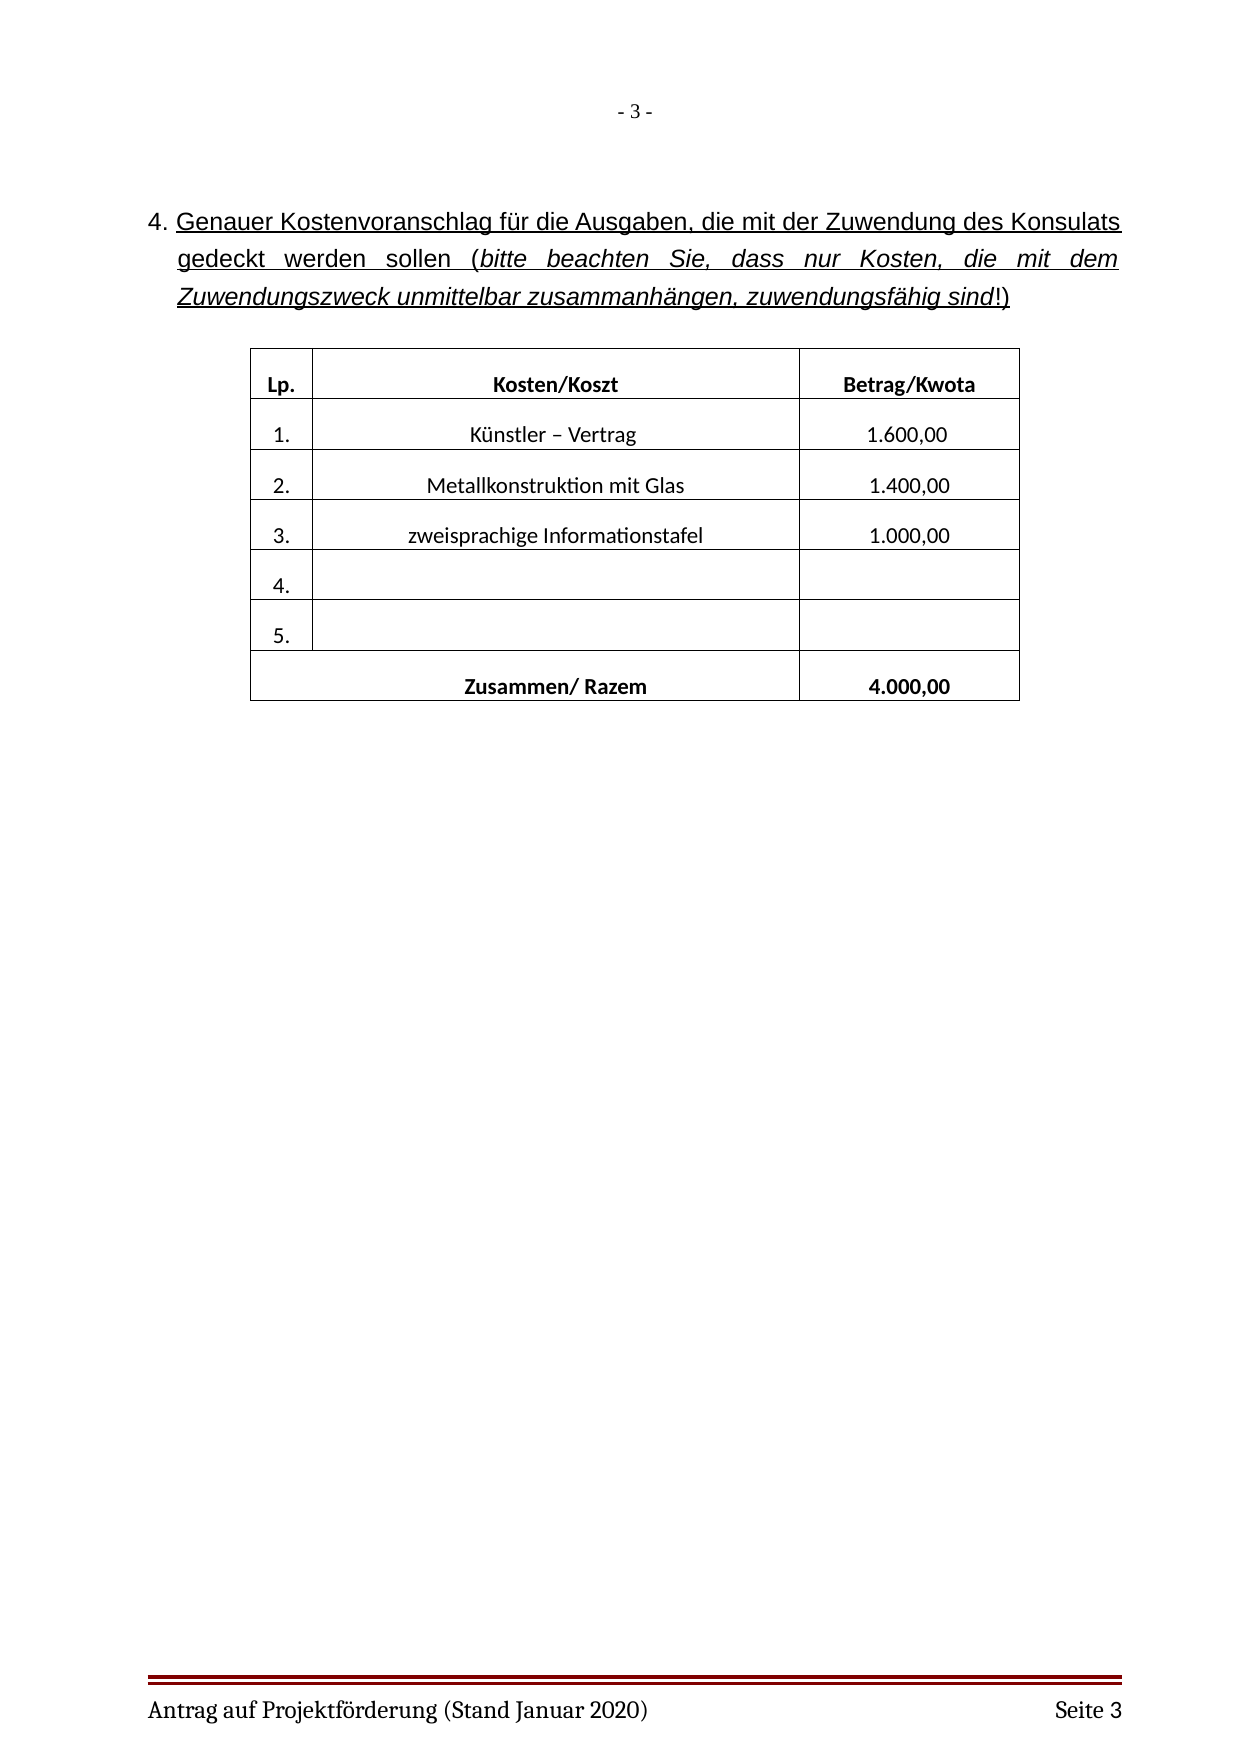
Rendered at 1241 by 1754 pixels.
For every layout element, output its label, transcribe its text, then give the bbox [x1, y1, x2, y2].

table_cell 1. [251, 399, 312, 448]
table_cell [251, 651, 312, 700]
table_cell Zusammen/ Razem [312, 651, 799, 700]
table_cell Metallkonstruktion mit Glas [313, 450, 799, 499]
table_cell [800, 600, 1019, 650]
table_cell 4.000,00 [800, 651, 1019, 700]
table_cell [313, 550, 799, 599]
table_header Lp. [251, 349, 312, 398]
table_cell [800, 550, 1019, 599]
table_cell 1.600,00 [800, 399, 1019, 448]
table_cell [313, 600, 799, 650]
table_header Betrag/Kwota [800, 349, 1019, 398]
table_cell 5. [251, 600, 312, 650]
table_cell 4. [251, 550, 312, 599]
table_cell 3. [251, 500, 312, 549]
text 4. Genauer Kostenvoranschlag für die Ausgaben, die mit der Zuwendung des Konsulats gedeckt werden sollen (bitte beachten Sie, dass nur Kosten, die mit dem Zuwendungszweck unmittelbar zusammanhängen, zuwendungsfähig sind!) [148, 198, 1122, 310]
table_cell zweisprachige Informationstafel [313, 500, 799, 549]
table_header Kosten/Koszt [313, 349, 799, 398]
table_cell 2. [251, 450, 312, 499]
table_cell 1.000,00 [800, 500, 1019, 549]
table_cell Künstler – Vertrag [313, 399, 799, 448]
table_cell 1.400,00 [800, 450, 1019, 499]
